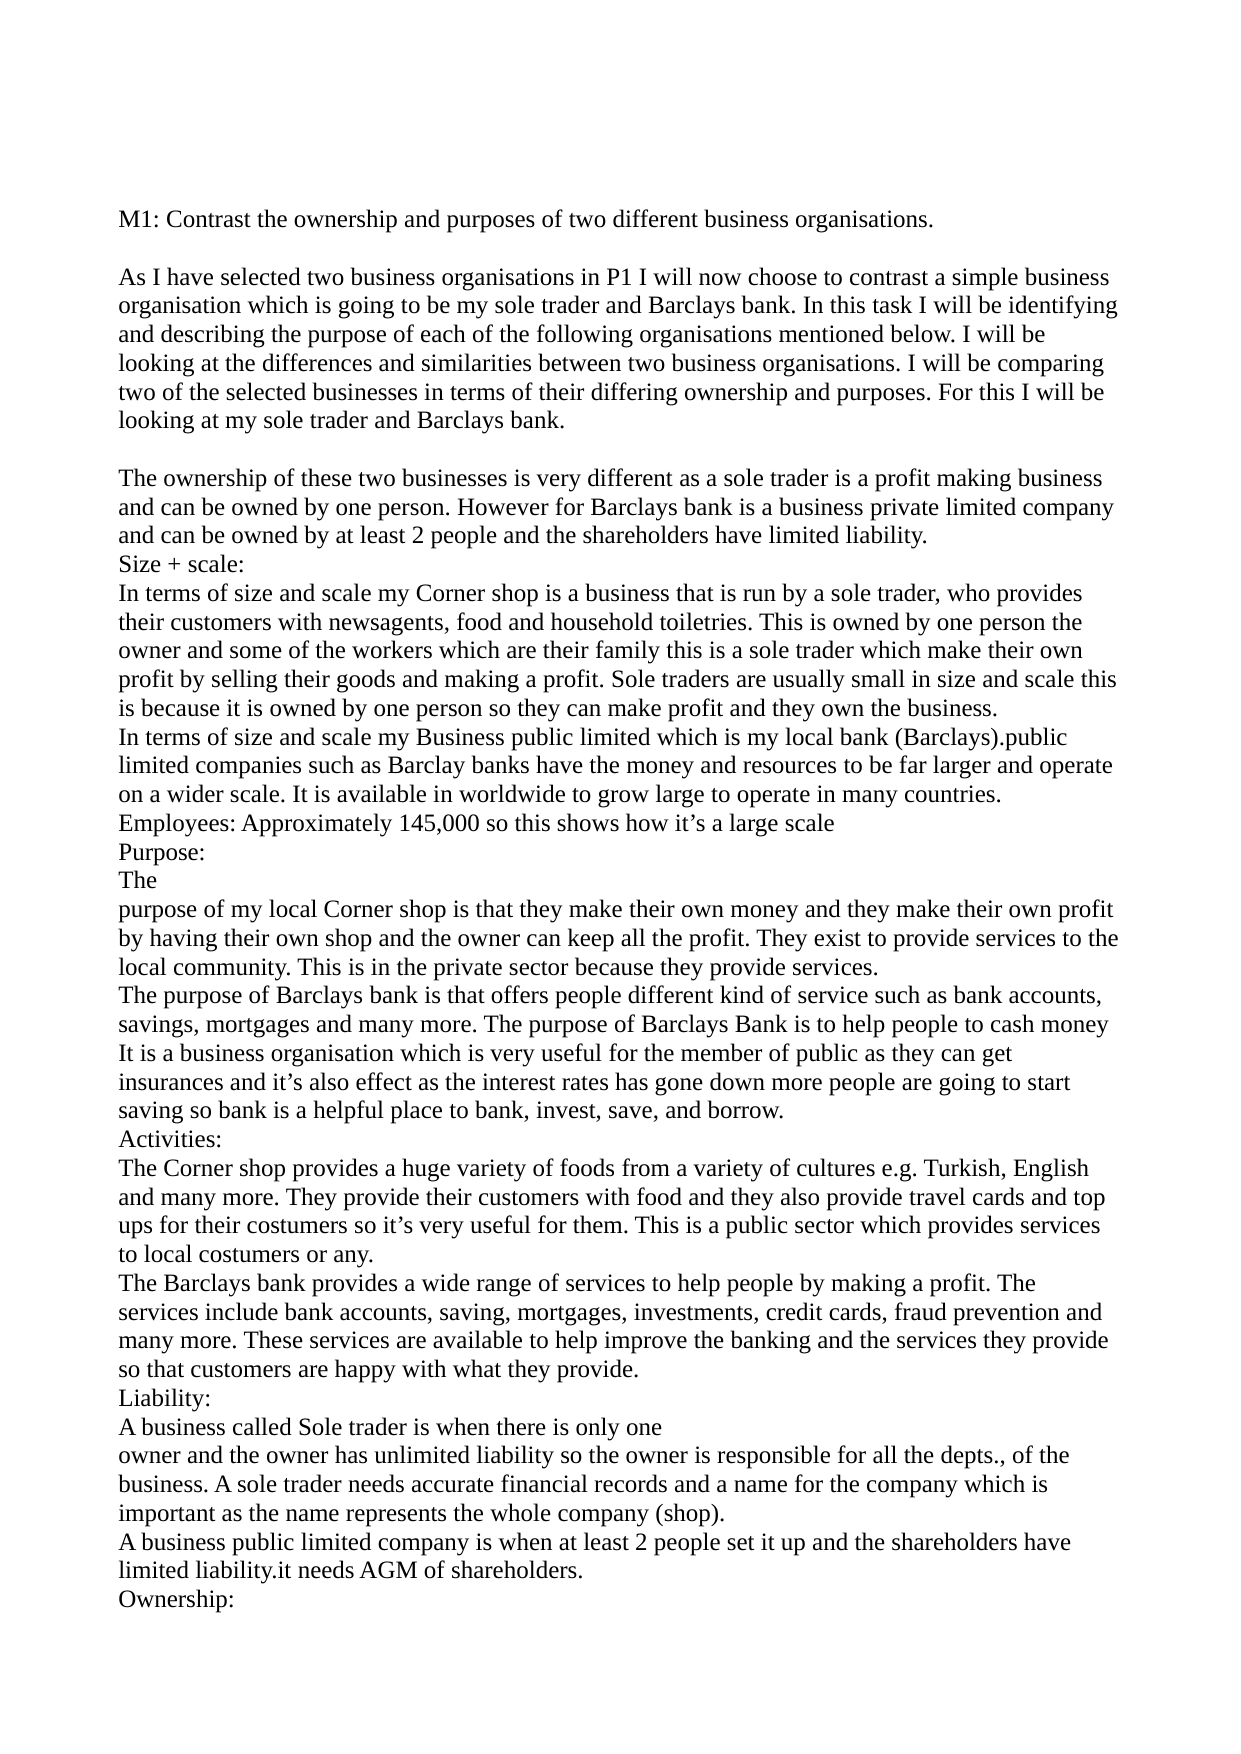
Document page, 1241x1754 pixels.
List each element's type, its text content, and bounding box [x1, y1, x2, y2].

text purpose of my local Corner shop is that they make their own money and they make their own profit by having their own shop and the owner can keep all the profit. They exist to provide services to the local community. This is in the private sector because they provide services. The purpose of Barclays bank is that offers people different kind of service such as bank accounts, savings, mortgages and many more. The purpose of Barclays Bank is to help people to cash money It is a business organisation which is very useful for the member of public as they can get insurances and it’s also effect as the interest rates has gone down more people are going to start saving so bank is a helpful place to bank, invest, save, and borrow. Activities: The Corner shop provides a huge variety of foods from a variety of cultures e.g. Turkish, English and many more. They provide their customers with food and they also provide travel cards and top ups for their costumers so it’s very useful for them. This is a public sector which provides services to local costumers or any. The Barclays bank provides a wide range of services to help people by making a profit. The services include bank accounts, saving, mortgages, investments, credit cards, fraud prevention and many more. These services are available to help improve the banking and the services they provide so that customers are happy with what they provide. Liability: A business called Sole trader is when there is only one [118, 894, 1122, 1441]
text owner and the owner has unlimited liability so the owner is responsible for all the depts., of the business. A sole trader needs accurate financial records and a name for the company which is important as the name represents the whole company (shop). A business public limited company is when at least 2 people set it up and the shareholders have limited liability.it needs AGM of shareholders. Ownership: [118, 1441, 1122, 1613]
text M1: Contrast the ownership and purposes of two different business organisations. As I have selected two business organisations in P1 I will now choose to contrast a simple business organisation which is going to be my sole trader and Barclays bank. In this task I will be identifying [118, 118, 1122, 319]
text and describing the purpose of each of the following organisations mentioned below. I will be looking at the differences and similarities between two business organisations. I will be comparing two of the selected businesses in terms of their differing ownership and purposes. For this I will be looking at my sole trader and Barclays bank. The ownership of these two businesses is very different as a sole trader is a profit making business and can be owned by one person. However for Barclays bank is a business private limited company and can be owned by at least 2 people and the shareholders have limited liability. Size + scale: In terms of size and scale my Corner shop is a business that is run by a sole trader, who provides their customers with newsagents, food and household toiletries. This is owned by one person the owner and some of the workers which are their family this is a sole trader which make their own profit by selling their goods and making a profit. Sole traders are usually small in size and scale this is because it is owned by one person so they can make profit and they own the business. In terms of size and scale my Business public limited which is my local bank (Barclays).public limited companies such as Barclay banks have the money and resources to be far larger and operate on a wider scale. It is available in worldwide to grow large to operate in many countries. Employees: Approximately 145,000 so this shows how it’s a large scale Purpose: The [118, 319, 1122, 894]
